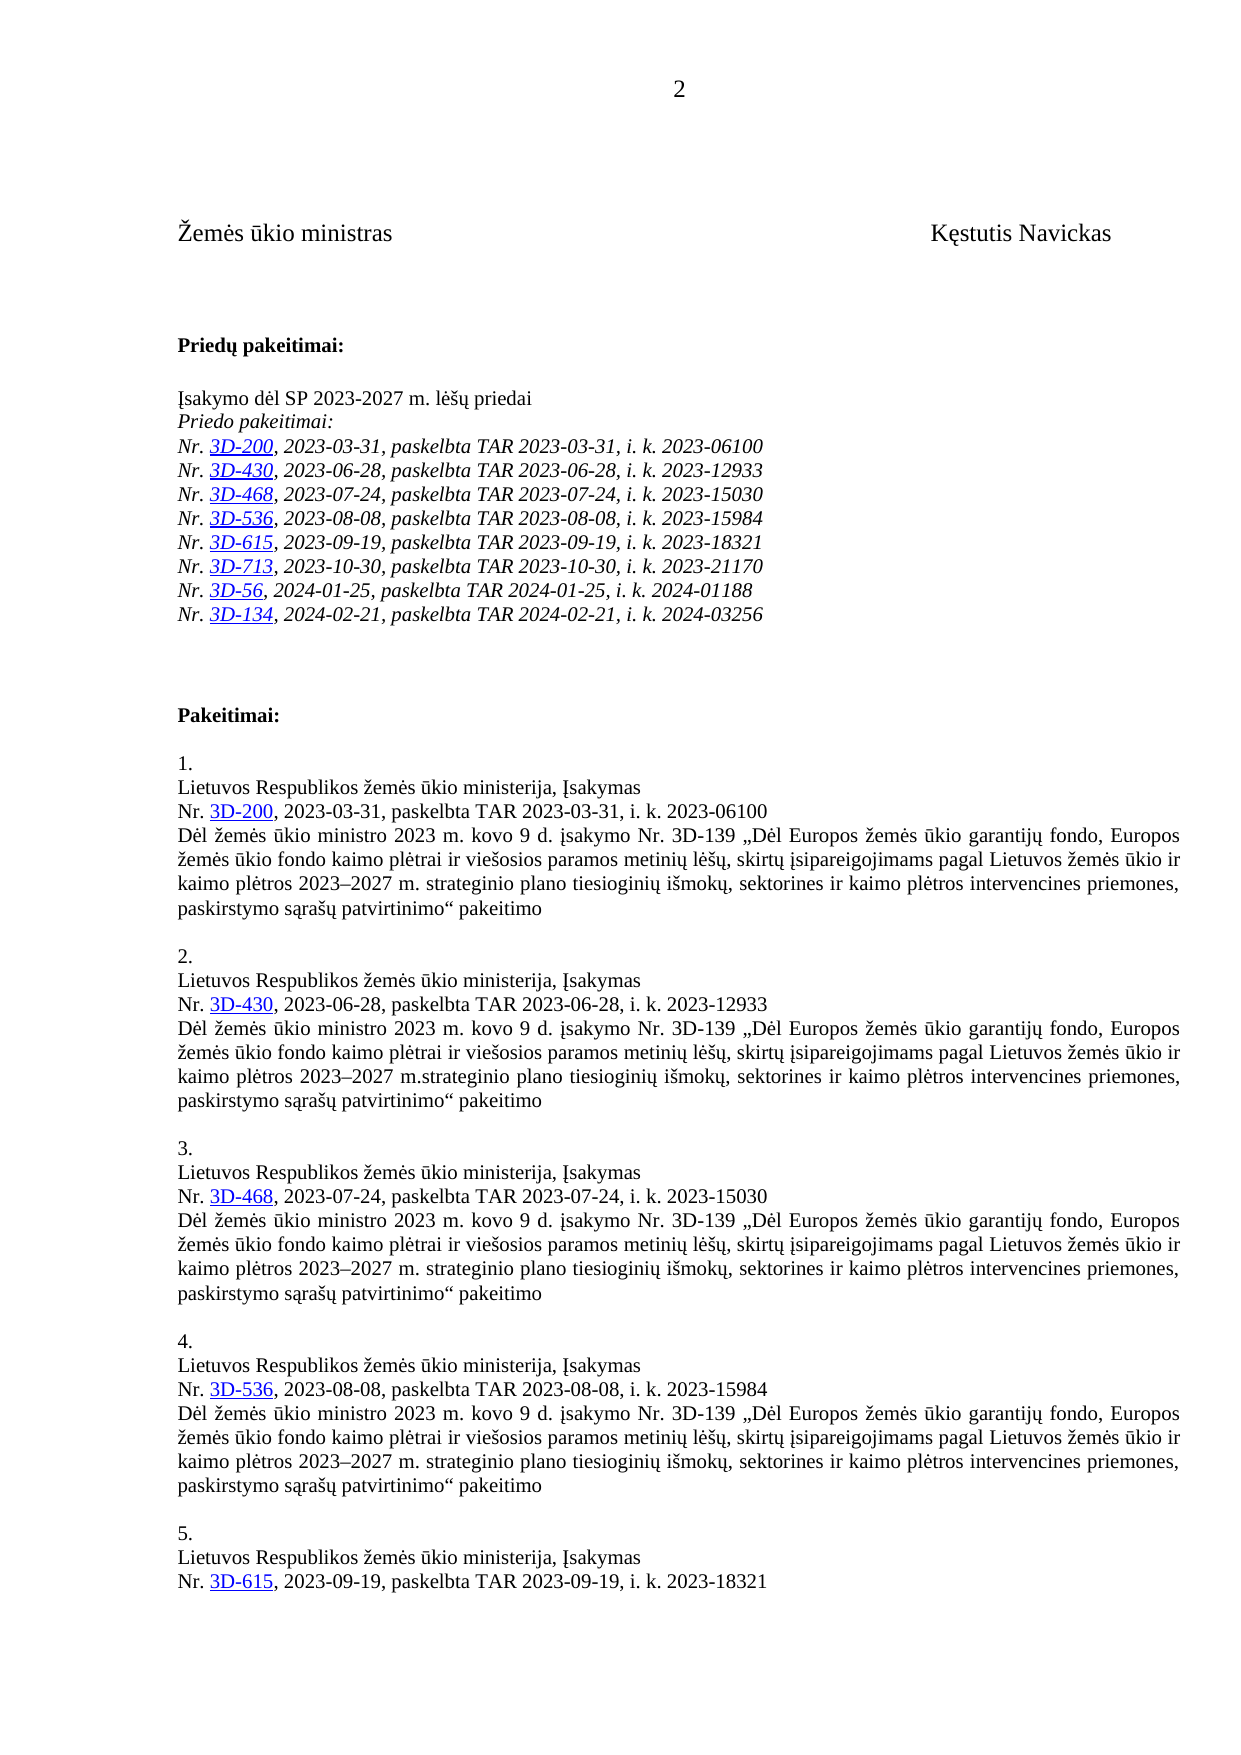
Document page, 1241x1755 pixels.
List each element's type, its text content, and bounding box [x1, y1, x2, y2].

text 3. [177, 1136, 1181, 1160]
text Lietuvos Respublikos žemės ūkio ministerija, Įsakymas [177, 1545, 1181, 1569]
text Įsakymo dėl SP 2023-2027 m. lėšų priedai [177, 385, 1181, 409]
text Dėl žemės ūkio ministro 2023 m. kovo 9 d. įsakymo Nr. 3D-139 „Dėl Europos žemės ūkio garantijų fondo, Europos žemės ūkio fondo kaimo plėtrai ir viešosios paramos metinių lėšų, skirtų įsipareigojimams pagal Lietuvos žemės ūkio ir kaimo plėtros 2023–2027 m.strateginio plano tiesioginių išmokų, sektorines ir kaimo plėtros intervencines priemones, paskirstymo sąrašų patvirtinimo“ pakeitimo [177, 1016, 1181, 1112]
text 5. [177, 1521, 1181, 1545]
text Lietuvos Respublikos žemės ūkio ministerija, Įsakymas [177, 1160, 1181, 1184]
text Lietuvos Respublikos žemės ūkio ministerija, Įsakymas [177, 968, 1181, 992]
text Lietuvos Respublikos žemės ūkio ministerija, Įsakymas [177, 775, 1181, 799]
text Lietuvos Respublikos žemės ūkio ministerija, Įsakymas [177, 1353, 1181, 1377]
text Priedų pakeitimai: [177, 333, 1181, 357]
text Dėl žemės ūkio ministro 2023 m. kovo 9 d. įsakymo Nr. 3D-139 „Dėl Europos žemės ūkio garantijų fondo, Europos žemės ūkio fondo kaimo plėtrai ir viešosios paramos metinių lėšų, skirtų įsipareigojimams pagal Lietuvos žemės ūkio ir kaimo plėtros 2023–2027 m. strateginio plano tiesioginių išmokų, sektorines ir kaimo plėtros intervencines priemones, paskirstymo sąrašų patvirtinimo“ pakeitimo [177, 1401, 1181, 1497]
text Nr. 3D-536, 2023-08-08, paskelbta TAR 2023-08-08, i. k. 2023-15984 [177, 1377, 1181, 1401]
text Žemės ūkio ministras Kęstutis Navickas [177, 218, 1181, 246]
text 1. [177, 751, 1181, 775]
text Nr. 3D-56, 2024-01-25, paskelbta TAR 2024-01-25, i. k. 2024-01188 [177, 578, 1181, 602]
text Nr. 3D-615, 2023-09-19, paskelbta TAR 2023-09-19, i. k. 2023-18321 [177, 530, 1181, 554]
text Nr. 3D-200, 2023-03-31, paskelbta TAR 2023-03-31, i. k. 2023-06100 [177, 433, 1181, 458]
text Nr. 3D-615, 2023-09-19, paskelbta TAR 2023-09-19, i. k. 2023-18321 [177, 1569, 1181, 1593]
text Pakeitimai: [177, 703, 1181, 727]
text Nr. 3D-713, 2023-10-30, paskelbta TAR 2023-10-30, i. k. 2023-21170 [177, 554, 1181, 578]
text Nr. 3D-430, 2023-06-28, paskelbta TAR 2023-06-28, i. k. 2023-12933 [177, 992, 1181, 1016]
text Priedo pakeitimai: [177, 409, 1181, 433]
text Nr. 3D-536, 2023-08-08, paskelbta TAR 2023-08-08, i. k. 2023-15984 [177, 506, 1181, 530]
text Dėl žemės ūkio ministro 2023 m. kovo 9 d. įsakymo Nr. 3D-139 „Dėl Europos žemės ūkio garantijų fondo, Europos žemės ūkio fondo kaimo plėtrai ir viešosios paramos metinių lėšų, skirtų įsipareigojimams pagal Lietuvos žemės ūkio ir kaimo plėtros 2023–2027 m. strateginio plano tiesioginių išmokų, sektorines ir kaimo plėtros intervencines priemones, paskirstymo sąrašų patvirtinimo“ pakeitimo [177, 823, 1181, 919]
text Nr. 3D-430, 2023-06-28, paskelbta TAR 2023-06-28, i. k. 2023-12933 [177, 458, 1181, 482]
text Nr. 3D-134, 2024-02-21, paskelbta TAR 2024-02-21, i. k. 2024-03256 [177, 602, 1181, 626]
text 4. [177, 1328, 1181, 1353]
text Nr. 3D-468, 2023-07-24, paskelbta TAR 2023-07-24, i. k. 2023-15030 [177, 482, 1181, 506]
text Nr. 3D-200, 2023-03-31, paskelbta TAR 2023-03-31, i. k. 2023-06100 [177, 799, 1181, 823]
text 2. [177, 943, 1181, 968]
text Nr. 3D-468, 2023-07-24, paskelbta TAR 2023-07-24, i. k. 2023-15030 [177, 1184, 1181, 1208]
text Dėl žemės ūkio ministro 2023 m. kovo 9 d. įsakymo Nr. 3D-139 „Dėl Europos žemės ūkio garantijų fondo, Europos žemės ūkio fondo kaimo plėtrai ir viešosios paramos metinių lėšų, skirtų įsipareigojimams pagal Lietuvos žemės ūkio ir kaimo plėtros 2023–2027 m. strateginio plano tiesioginių išmokų, sektorines ir kaimo plėtros intervencines priemones, paskirstymo sąrašų patvirtinimo“ pakeitimo [177, 1208, 1181, 1304]
